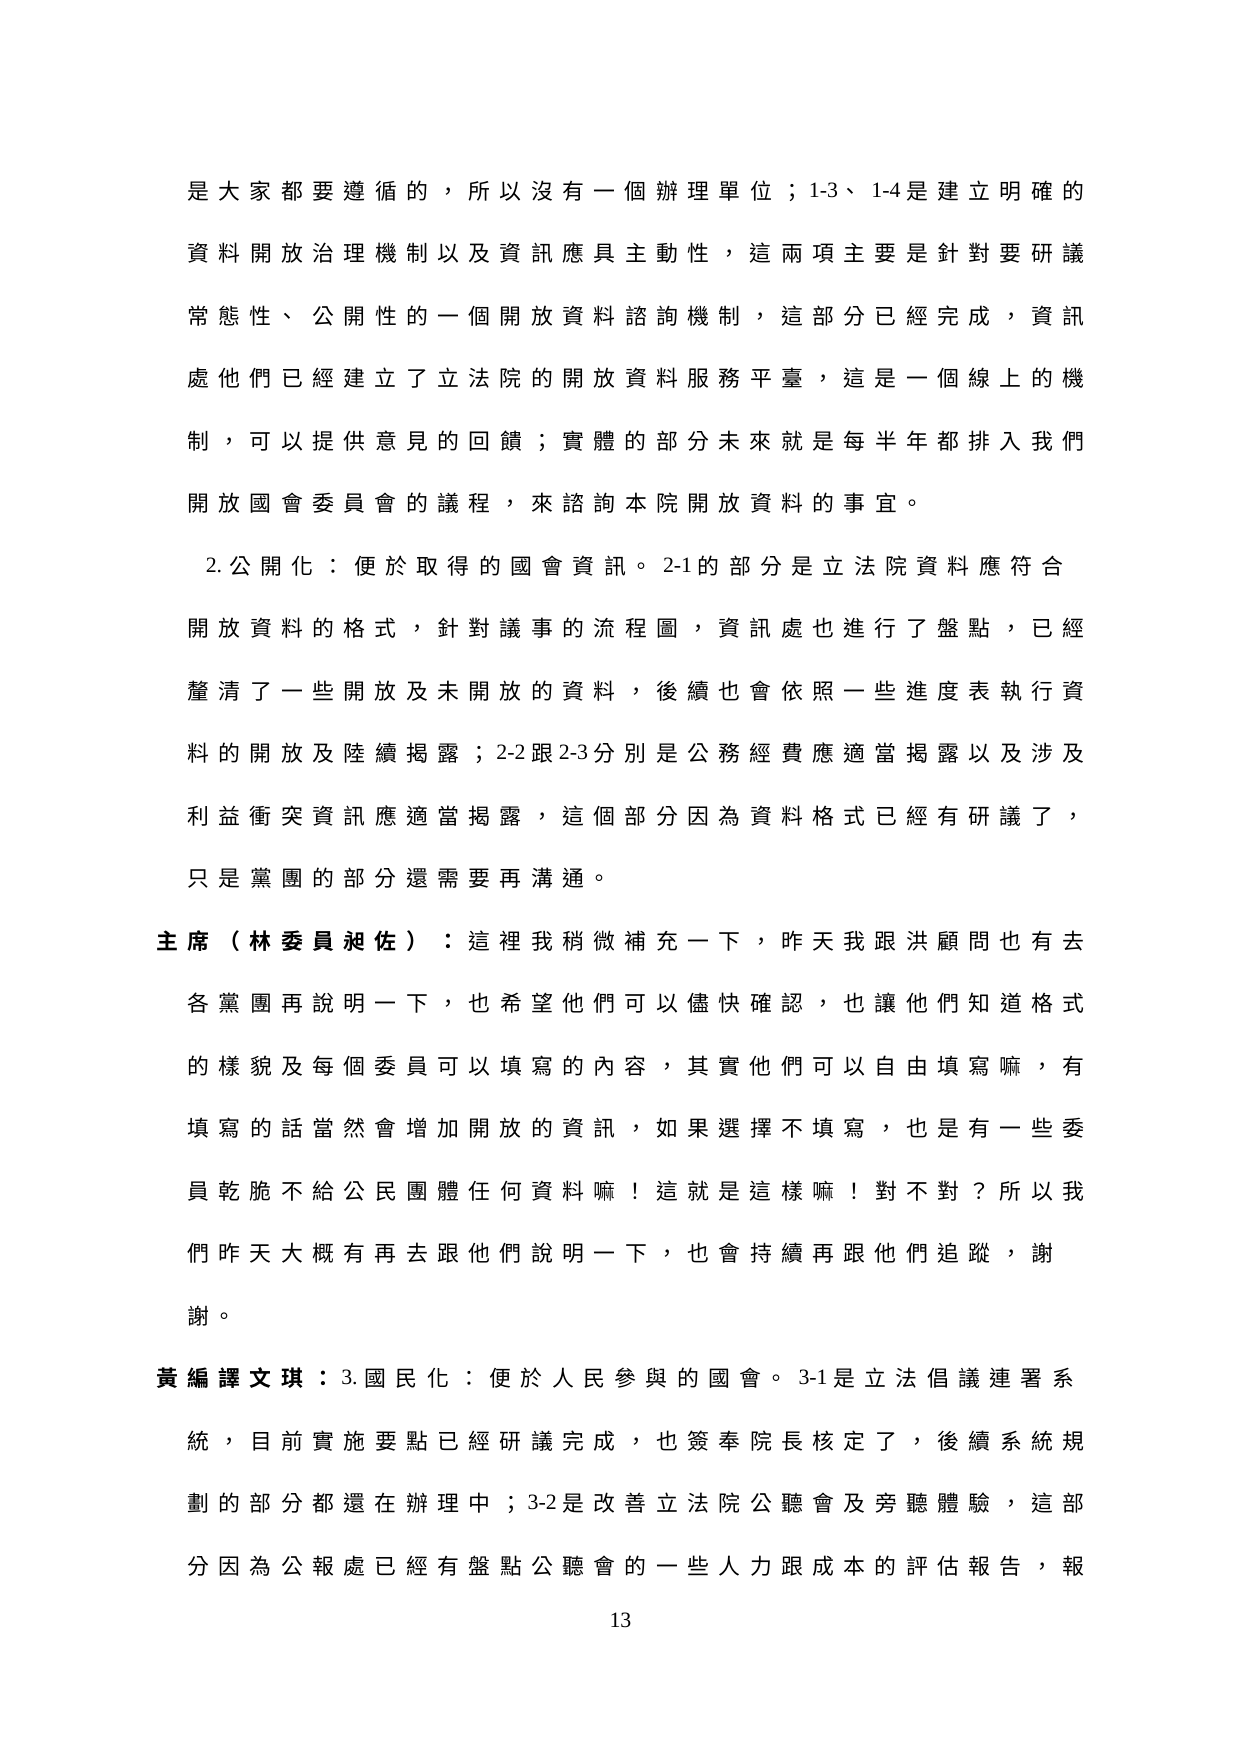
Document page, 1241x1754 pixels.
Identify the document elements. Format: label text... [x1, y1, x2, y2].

text 2.公開化：便於取得的國會資訊。2-1的部分是立法院資料應符合開放資料的格式，針對議事的流程圖，資訊處也進行了盤點，已經釐清了一些開放及未開放的資料，後續也會依照一些進度表執行資料的開放及陸續揭露；2-2跟2-3分別是公務經費應適當揭露以及涉及利益衝突資訊應適當揭露，這個部分因為資料格式已經有研議了，只是黨團的部分還需要再溝通。 [173, 533, 1089, 908]
text 是大家都要遵循的，所以沒有一個辦理單位；1-3、1-4是建立明確的資料開放治理機制以及資訊應具主動性，這兩項主要是針對要研議常態性、公開性的一個開放資料諮詢機制，這部分已經完成，資訊處他們已經建立了立法院的開放資料服務平臺，這是一個線上的機制，可以提供意見的回饋；實體的部分未來就是每半年都排入我們開放國會委員會的議程，來諮詢本院開放資料的事宜。 [173, 158, 1089, 533]
text 主席（林委員昶佐）：這裡我稍微補充一下，昨天我跟洪顧問也有去各黨團再說明一下，也希望他們可以儘快確認，也讓他們知道格式的樣貌及每個委員可以填寫的內容，其實他們可以自由填寫嘛，有填寫的話當然會增加開放的資訊，如果選擇不填寫，也是有一些委員乾脆不給公民團體任何資料嘛！這就是這樣嘛！對不對？所以我們昨天大概有再去跟他們說明一下，也會持續再跟他們追蹤，謝謝。 [151, 908, 1089, 1346]
text 黃編譯文琪：3.國民化：便於人民參與的國會。3-1是立法倡議連署系統，目前實施要點已經研議完成，也簽奉院長核定了，後續系統規劃的部分都還在辦理中；3-2是改善立法院公聽會及旁聽體驗，這部分因為公報處已經有盤點公聽會的一些人力跟成本的評估報告，報 [151, 1346, 1089, 1596]
